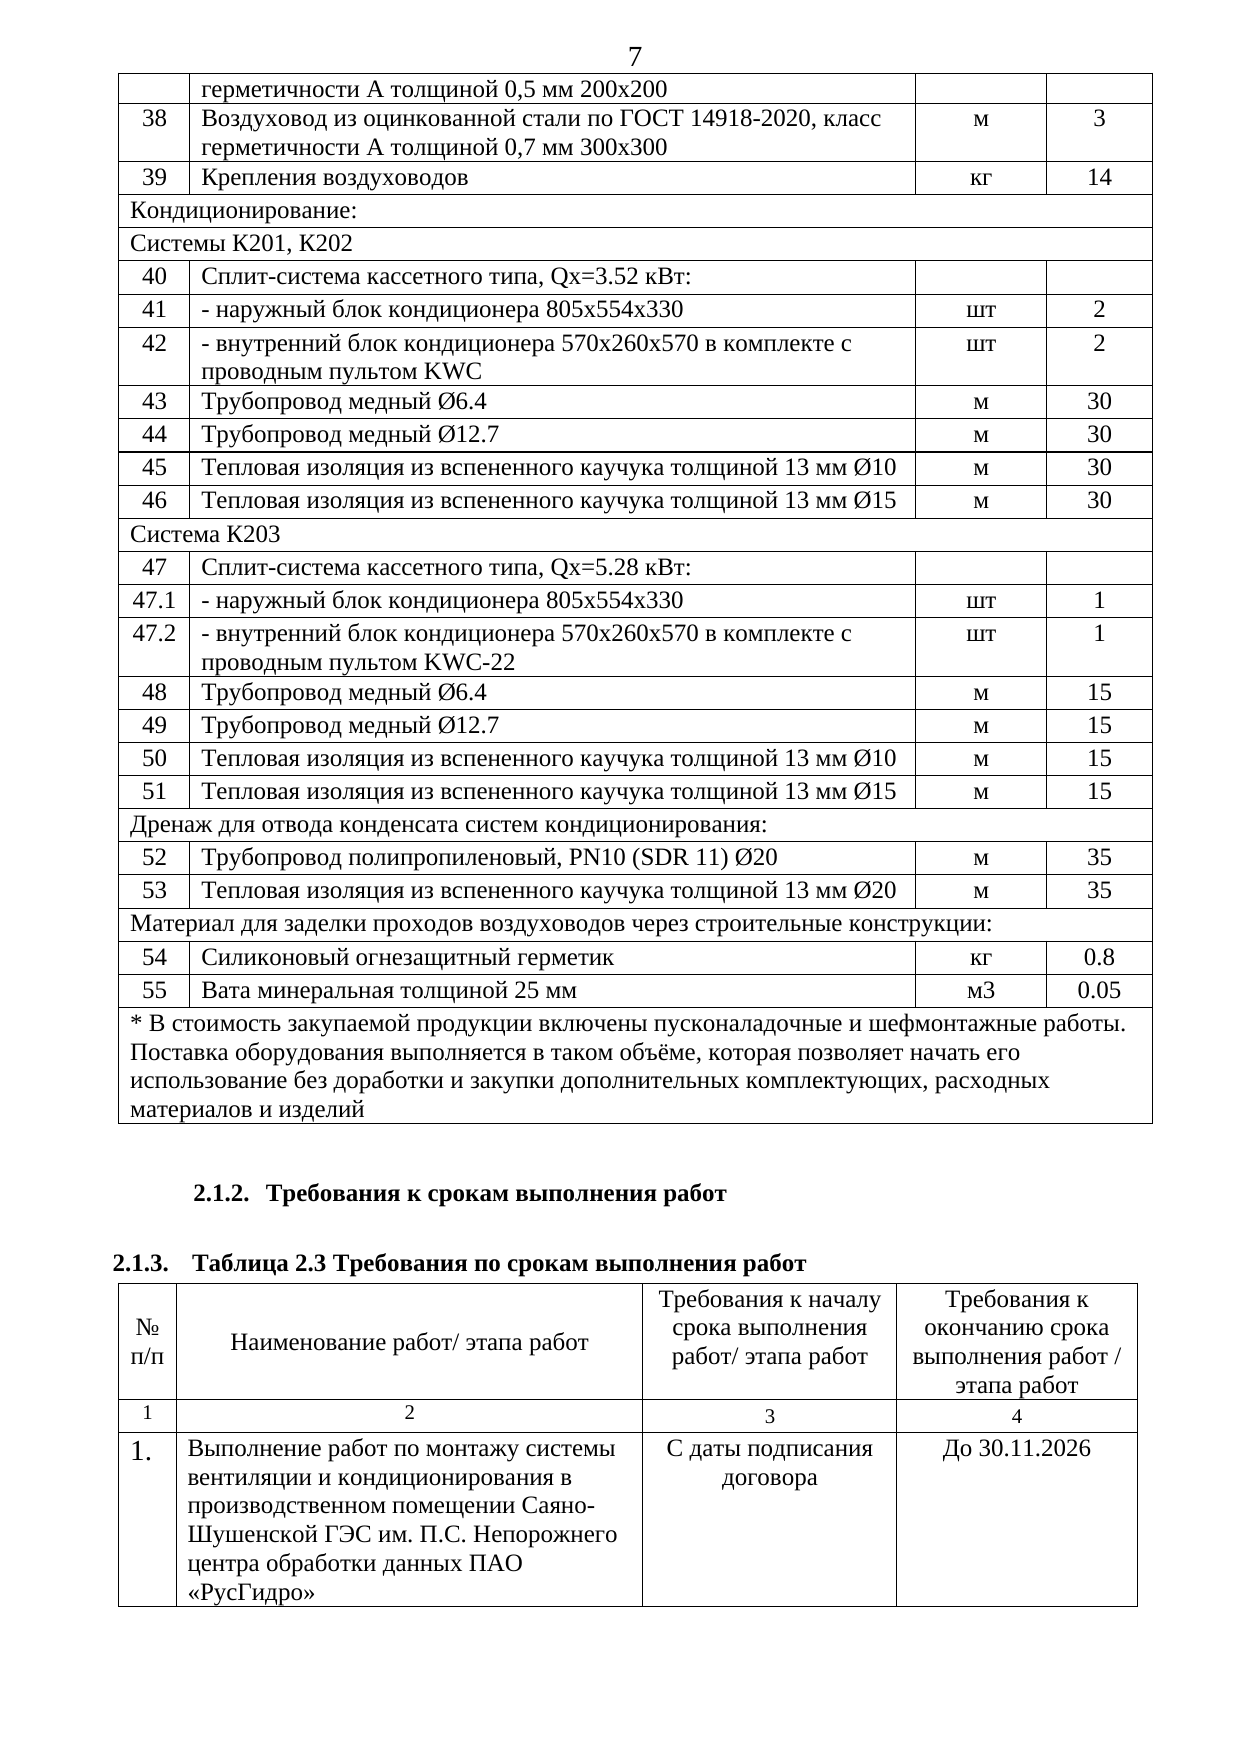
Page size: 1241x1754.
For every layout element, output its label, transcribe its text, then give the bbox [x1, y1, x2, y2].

table_cell 47.1 [119, 585, 189, 617]
table_cell [119, 74, 189, 102]
table_cell Выполнение работ по монтажу системы вентиляции и кондиционирования в производственном помещении Саяно-Шушенской ГЭС им. П.С. Непорожнего центра обработки данных ПАО «РусГидро» [177, 1433, 642, 1606]
table_cell 54 [119, 942, 189, 974]
subtitle Таблица 2.3 Требования по срокам выполнения работ [112, 1248, 1152, 1276]
table_cell 30 [1047, 453, 1152, 484]
table_cell Сплит-система кассетного типа, Qx=3.52 кВт: [190, 261, 915, 293]
table_cell 41 [119, 295, 189, 327]
table_cell [1047, 552, 1152, 584]
table_cell герметичности А толщиной 0,5 мм 200х200 [190, 74, 915, 102]
table_cell Силиконовый огнезащитный герметик [190, 942, 915, 974]
table_cell Системы К201, К202 [119, 228, 1152, 260]
table_cell С даты подписания договора [643, 1433, 896, 1606]
table_cell - внутренний блок кондиционера 570х260х570 в комплекте с проводным пультом KWC [190, 328, 915, 385]
table_cell Трубопровод медный Ø12.7 [190, 710, 915, 742]
table_cell м [916, 842, 1046, 874]
table_cell 1 [119, 1400, 176, 1432]
table_cell До 30.11.2026 [897, 1433, 1137, 1606]
table_cell Трубопровод медный Ø12.7 [190, 419, 915, 451]
table_cell Крепления воздуховодов [190, 162, 915, 194]
table_cell 30 [1047, 419, 1152, 451]
table_cell 47.2 [119, 618, 189, 676]
table_cell 44 [119, 419, 189, 451]
table_cell 4 [897, 1400, 1137, 1432]
table_cell Трубопровод полипропиленовый, PN10 (SDR 11) Ø20 [190, 842, 915, 874]
table_cell 15 [1047, 677, 1152, 709]
table_cell 45 [119, 453, 189, 484]
table_cell [1047, 261, 1152, 293]
table_cell 38 [119, 104, 189, 161]
table_cell [1047, 74, 1152, 102]
table_cell 40 [119, 261, 189, 293]
table_cell 14 [1047, 162, 1152, 194]
table_cell 0,05 [1047, 975, 1152, 1007]
table_cell Тепловая изоляция из вспененного каучука толщиной 13 мм Ø10 [190, 453, 915, 484]
table_cell м [916, 386, 1046, 418]
table_cell Материал для заделки проходов воздуховодов через строительные конструкции: [119, 909, 1152, 941]
table_cell 39 [119, 162, 189, 194]
table_cell м [916, 419, 1046, 451]
table_cell Вата минеральная толщиной 25 мм [190, 975, 915, 1007]
table_cell 55 [119, 975, 189, 1007]
table_cell кг [916, 162, 1046, 194]
table_cell м3 [916, 975, 1046, 1007]
table_cell 50 [119, 743, 189, 775]
table_cell - наружный блок кондиционера 805x554x330 [190, 295, 915, 327]
table_cell м [916, 743, 1046, 775]
table_cell шт [916, 328, 1046, 385]
table_cell [916, 74, 1046, 102]
table_cell м [916, 710, 1046, 742]
table_cell 47 [119, 552, 189, 584]
table_cell 35 [1047, 875, 1152, 907]
table_cell шт [916, 618, 1046, 676]
table_cell Сплит-система кассетного типа, Qx=5.28 кВт: [190, 552, 915, 584]
table_cell 30 [1047, 386, 1152, 418]
table_cell 3 [643, 1400, 896, 1432]
table_cell 15 [1047, 710, 1152, 742]
table_header Требования к окончанию срока выполнения работ / этапа работ [897, 1284, 1137, 1399]
table_cell м [916, 104, 1046, 161]
table_cell м [916, 677, 1046, 709]
table_cell шт [916, 585, 1046, 617]
table_cell - наружный блок кондиционера 805x554x330 [190, 585, 915, 617]
table_cell м [916, 776, 1046, 808]
table_cell 51 [119, 776, 189, 808]
table_cell Тепловая изоляция из вспененного каучука толщиной 13 мм Ø20 [190, 875, 915, 907]
table_cell Дренаж для отвода конденсата систем кондиционирования: [119, 809, 1152, 841]
table_cell 42 [119, 328, 189, 385]
table_cell м [916, 453, 1046, 484]
subtitle Требования к срокам выполнения работ [193, 1178, 1152, 1235]
table_cell м [916, 875, 1046, 907]
table_cell - внутренний блок кондиционера 570х260х570 в комплекте с проводным пультом KWC-22 [190, 618, 915, 676]
table_cell * В стоимость закупаемой продукции включены пусконаладочные и шефмонтажные работы. Поставка оборудования выполняется в таком объёме, которая позволяет начать его использование без доработки и закупки дополнительных комплектующих, расходных материалов и изделий [119, 1008, 1152, 1123]
table_cell 15 [1047, 743, 1152, 775]
table_cell 2 [1047, 295, 1152, 327]
table_cell Воздуховод из оцинкованной стали по ГОСТ 14918-2020, класс герметичности А толщиной 0,7 мм 300х300 [190, 104, 915, 161]
table_header № п/п [119, 1284, 176, 1399]
table_cell Система К203 [119, 519, 1152, 551]
table_cell 2 [1047, 328, 1152, 385]
table_cell 0,8 [1047, 942, 1152, 974]
table_cell 3 [1047, 104, 1152, 161]
table_cell 1 [1047, 585, 1152, 617]
table_cell Трубопровод медный Ø6.4 [190, 386, 915, 418]
table_cell 48 [119, 677, 189, 709]
table_header Наименование работ/ этапа работ [177, 1284, 642, 1399]
table_cell Кондиционирование: [119, 195, 1152, 227]
table_cell шт [916, 295, 1046, 327]
table_cell Трубопровод медный Ø6.4 [190, 677, 915, 709]
table_cell 30 [1047, 486, 1152, 518]
table_cell Тепловая изоляция из вспененного каучука толщиной 13 мм Ø15 [190, 486, 915, 518]
table_cell [119, 1433, 176, 1606]
table_cell [916, 552, 1046, 584]
table_header Требования к началу срока выполнения работ/ этапа работ [643, 1284, 896, 1399]
table_cell м [916, 486, 1046, 518]
table_cell 46 [119, 486, 189, 518]
table_cell [916, 261, 1046, 293]
table_cell 1 [1047, 618, 1152, 676]
table_cell 2 [177, 1400, 642, 1432]
table_cell 43 [119, 386, 189, 418]
table_cell Тепловая изоляция из вспененного каучука толщиной 13 мм Ø10 [190, 743, 915, 775]
table_cell 49 [119, 710, 189, 742]
table_cell кг [916, 942, 1046, 974]
table_cell 15 [1047, 776, 1152, 808]
table_cell 53 [119, 875, 189, 907]
table_cell 35 [1047, 842, 1152, 874]
table_cell 52 [119, 842, 189, 874]
table_cell Тепловая изоляция из вспененного каучука толщиной 13 мм Ø15 [190, 776, 915, 808]
